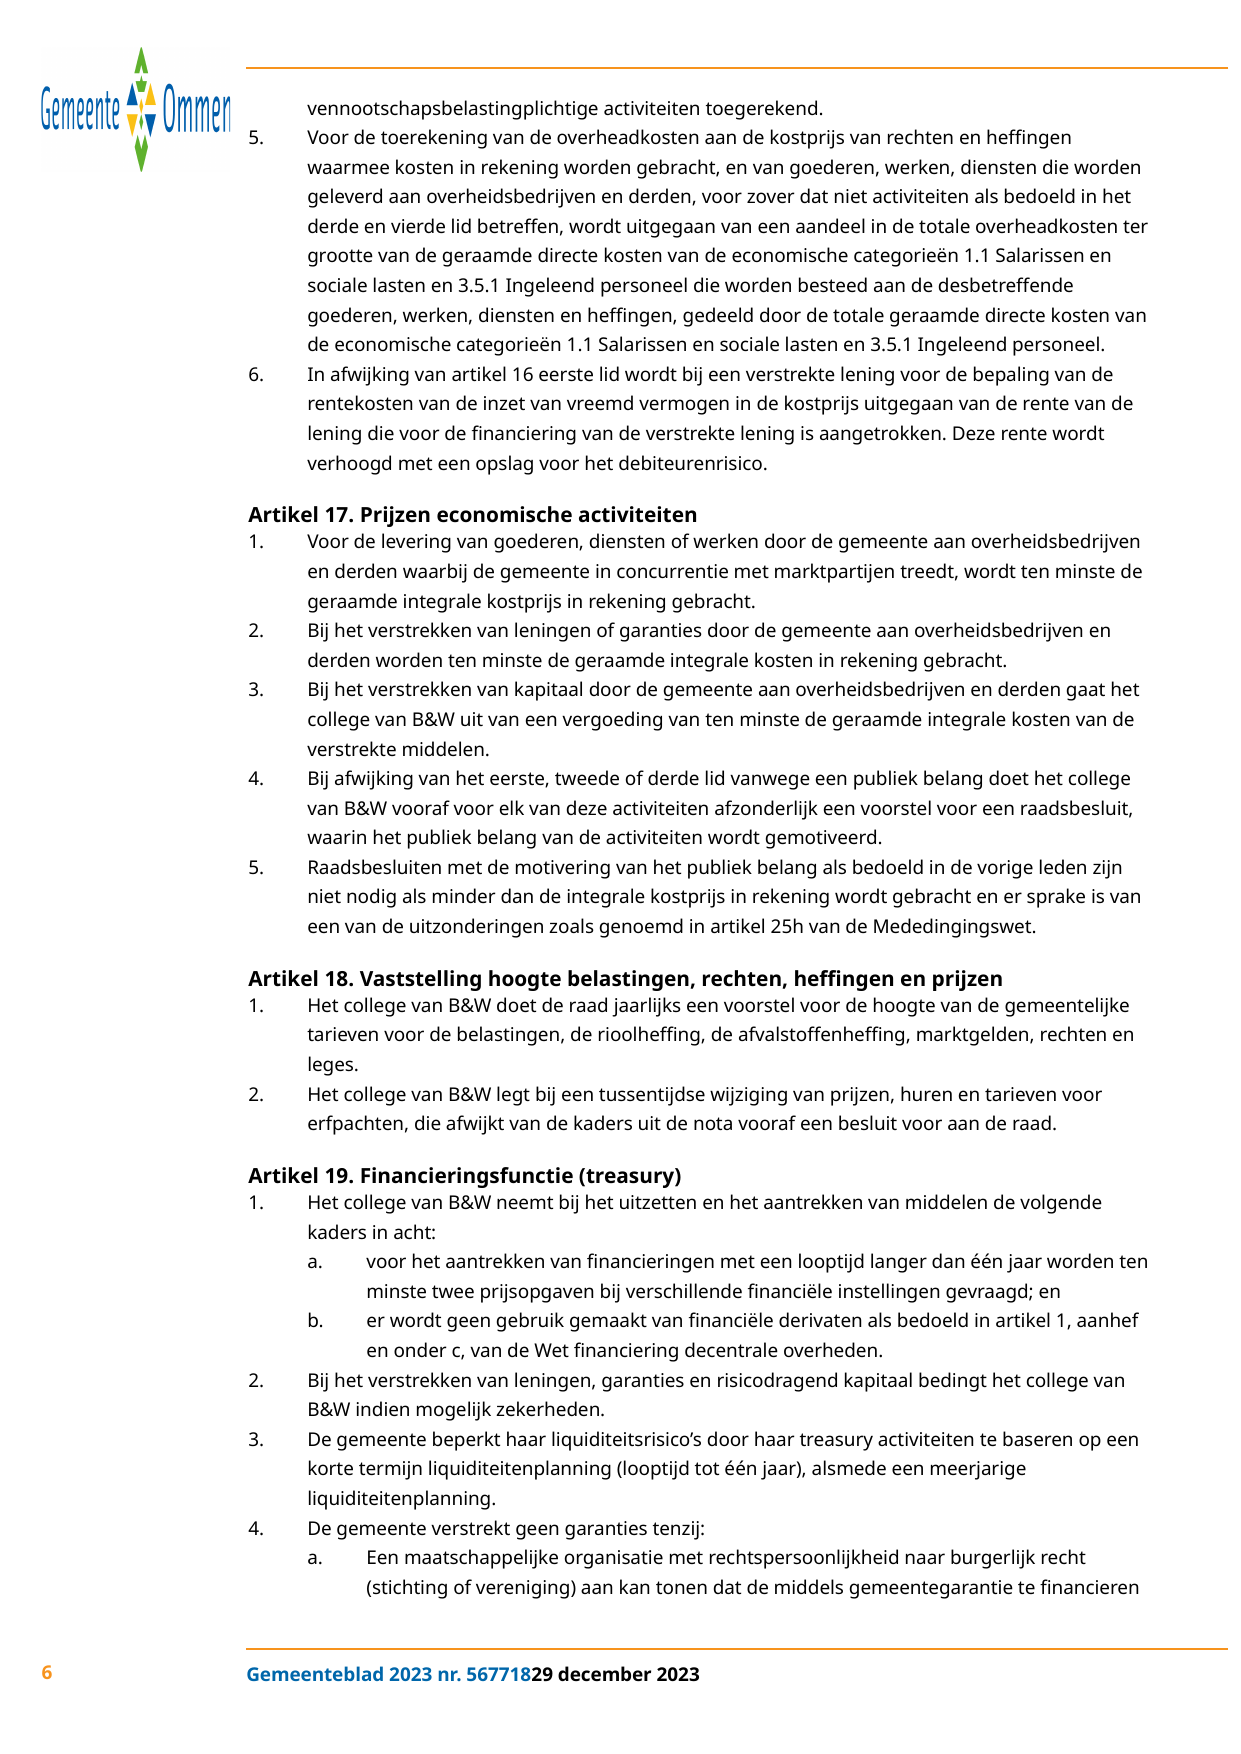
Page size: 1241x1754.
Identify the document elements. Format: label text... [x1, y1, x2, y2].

list Een maatschappelijke organisatie met rechtspersoonlijkheid naar burgerlijk recht (stichting of vereniging) aan kan tonen dat de middels gemeentegarantie te financieren [307, 1544, 1152, 1599]
picture [41, 47, 231, 172]
list Het college van B&W legt bij een tussentijdse wijziging van prijzen, huren en tarieven voor erfpachten, die afwijkt van de kaders uit de nota vooraf een besluit voor aan de raad. [248, 1081, 1152, 1136]
list Bij afwijking van het eerste, tweede of derde lid vanwege een publiek belang doet het college van B&W vooraf voor elk van deze activiteiten afzonderlijk een voorstel voor een raadsbesluit, waarin het publiek belang van de activiteiten wordt gemotiveerd. [248, 765, 1152, 850]
list er wordt geen gebruik gemaakt van financiële derivaten als bedoeld in artikel 1, aanhef en onder c, van de Wet financiering decentrale overheden. [307, 1308, 1152, 1363]
text Artikel 19. Financieringsfunctie (treasury) [248, 1161, 1152, 1189]
list vennootschapsbelastingplichtige activiteiten toegerekend. [248, 95, 1152, 121]
list Bij het verstrekken van leningen of garanties door de gemeente aan overheidsbedrijven en derden worden ten minste de geraamde integrale kosten in rekening gebracht. [248, 617, 1152, 673]
list voor het aantrekken van financieringen met een looptijd langer dan één jaar worden ten minste twee prijsopgaven bij verschillende financiële instellingen gevraagd; en [307, 1248, 1152, 1304]
text Artikel 17. Prijzen economische activiteiten [248, 500, 1152, 529]
list Raadsbesluiten met de motivering van het publiek belang als bedoeld in de vorige leden zijn niet nodig als minder dan de integrale kostprijs in rekening wordt gebracht en er sprake is van een van de uitzonderingen zoals genoemd in artikel 25h van de Mededingingswet. [248, 854, 1152, 939]
text Artikel 18. Vaststelling hoogte belastingen, rechten, heffingen en prijzen [248, 964, 1152, 992]
list Bij het verstrekken van kapitaal door de gemeente aan overheidsbedrijven en derden gaat het college van B&W uit van een vergoeding van ten minste de geraamde integrale kosten van de verstrekte middelen. [248, 677, 1152, 761]
list In afwijking van artikel 16 eerste lid wordt bij een verstrekte lening voor de bepaling van de rentekosten van de inzet van vreemd vermogen in de kostprijs uitgegaan van de rente van de lening die voor de financiering van de verstrekte lening is aangetrokken. Deze rente wordt verhoogd met een opslag voor het debiteurenrisico. [248, 361, 1152, 476]
list Het college van B&W doet de raad jaarlijks een voorstel voor de hoogte van de gemeentelijke tarieven voor de belastingen, de rioolheffing, de afvalstoffenheffing, marktgelden, rechten en leges. [248, 992, 1152, 1077]
list Het college van B&W neemt bij het uitzetten en het aantrekken van middelen de volgende kaders in acht: [248, 1189, 1152, 1244]
list De gemeente verstrekt geen garanties tenzij: [248, 1515, 1152, 1540]
list Voor de levering van goederen, diensten of werken door de gemeente aan overheidsbedrijven en derden waarbij de gemeente in concurrentie met marktpartijen treedt, wordt ten minste de geraamde integrale kostprijs in rekening gebracht. [248, 529, 1152, 613]
list Voor de toerekening van de overheadkosten aan de kostprijs van rechten en heffingen waarmee kosten in rekening worden gebracht, en van goederen, werken, diensten die worden geleverd aan overheidsbedrijven en derden, voor zover dat niet activiteiten als bedoeld in het derde en vierde lid betreffen, wordt uitgegaan van een aandeel in de totale overheadkosten ter grootte van de geraamde directe kosten van de economische categorieën 1.1 Salarissen en sociale lasten en 3.5.1 Ingeleend personeel die worden besteed aan de desbetreffende goederen, werken, diensten en heffingen, gedeeld door de totale geraamde directe kosten van de economische categorieën 1.1 Salarissen en sociale lasten en 3.5.1 Ingeleend personeel. [248, 124, 1152, 357]
list Bij het verstrekken van leningen, garanties en risicodragend kapitaal bedingt het college van B&W indien mogelijk zekerheden. [248, 1367, 1152, 1422]
list De gemeente beperkt haar liquiditeitsrisico’s door haar treasury activiteiten te baseren op een korte termijn liquiditeitenplanning (looptijd tot één jaar), alsmede een meerjarige liquiditeitenplanning. [248, 1426, 1152, 1511]
